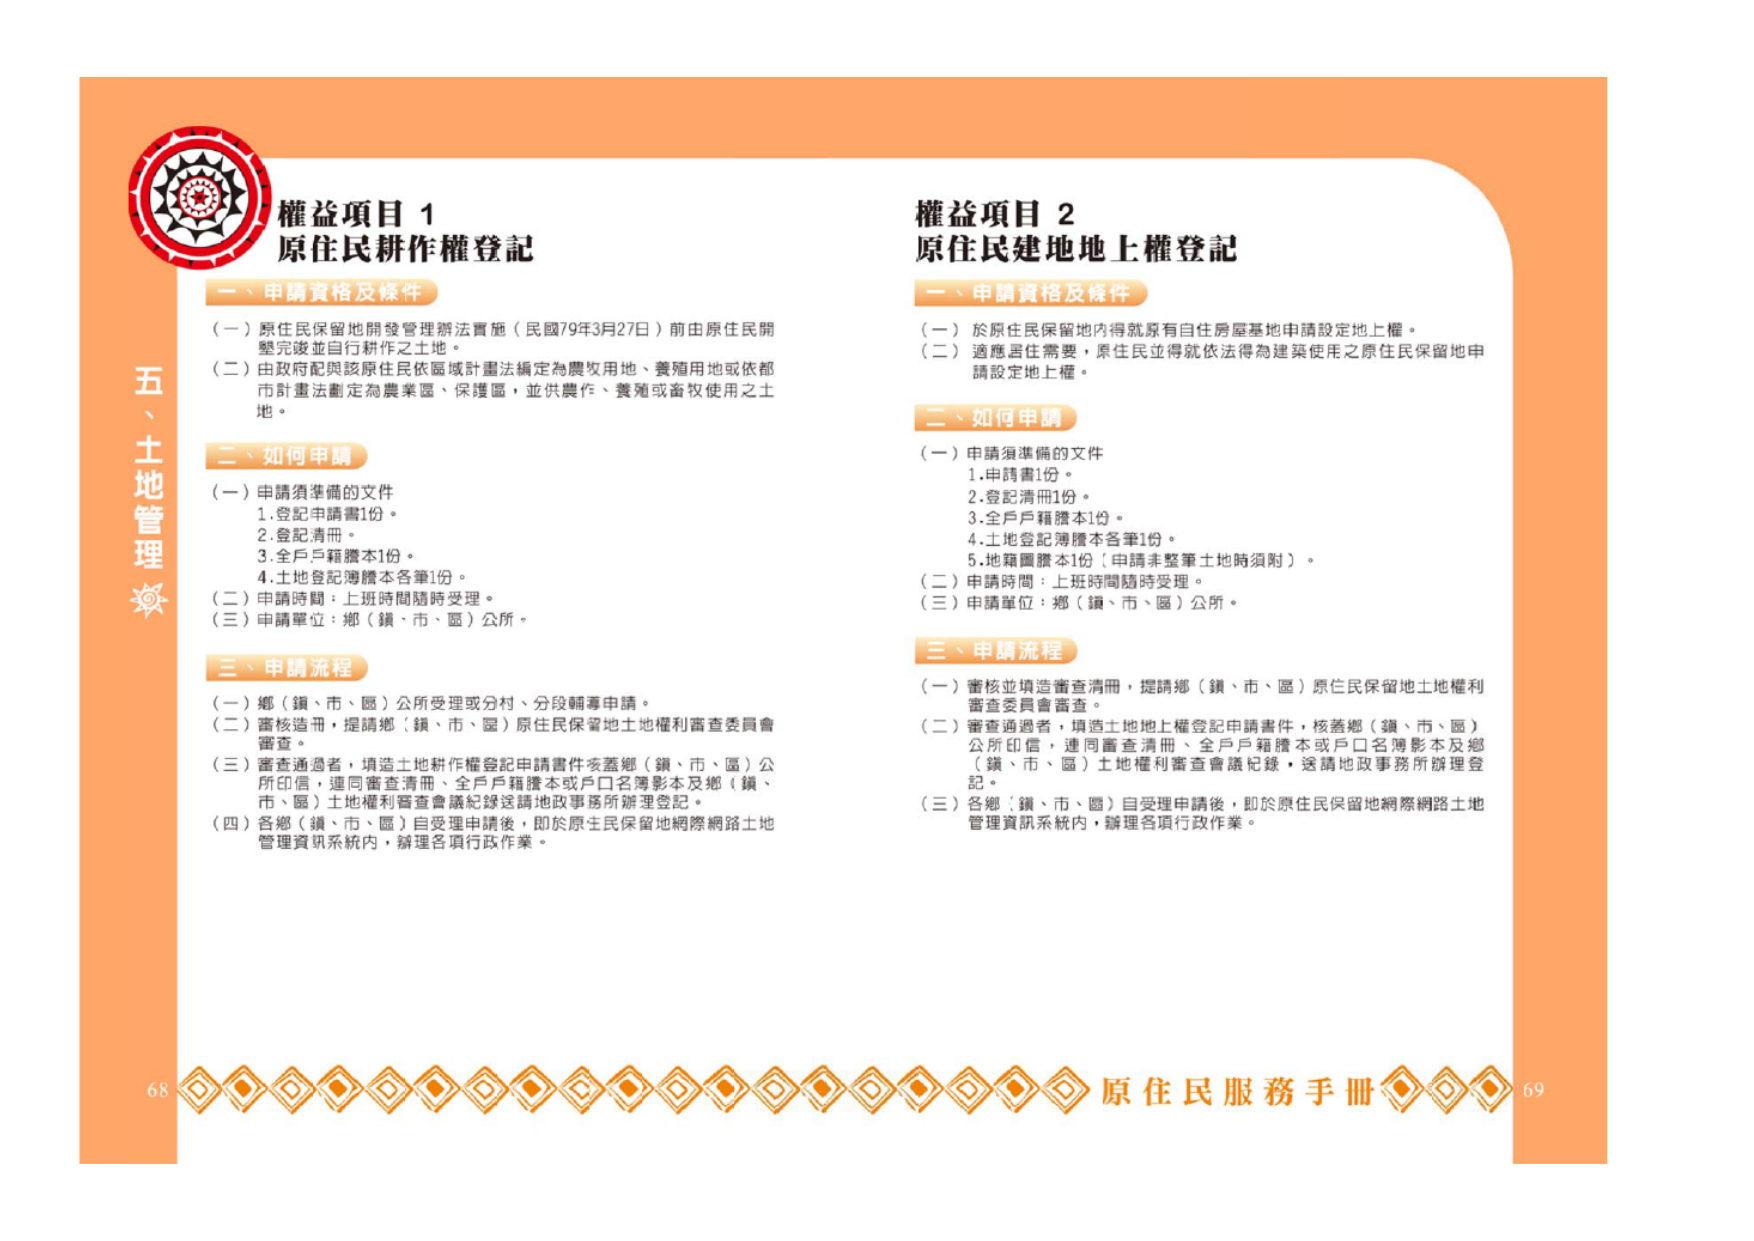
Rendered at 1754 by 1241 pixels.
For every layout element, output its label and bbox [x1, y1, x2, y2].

picture [76, 77, 1608, 1164]
